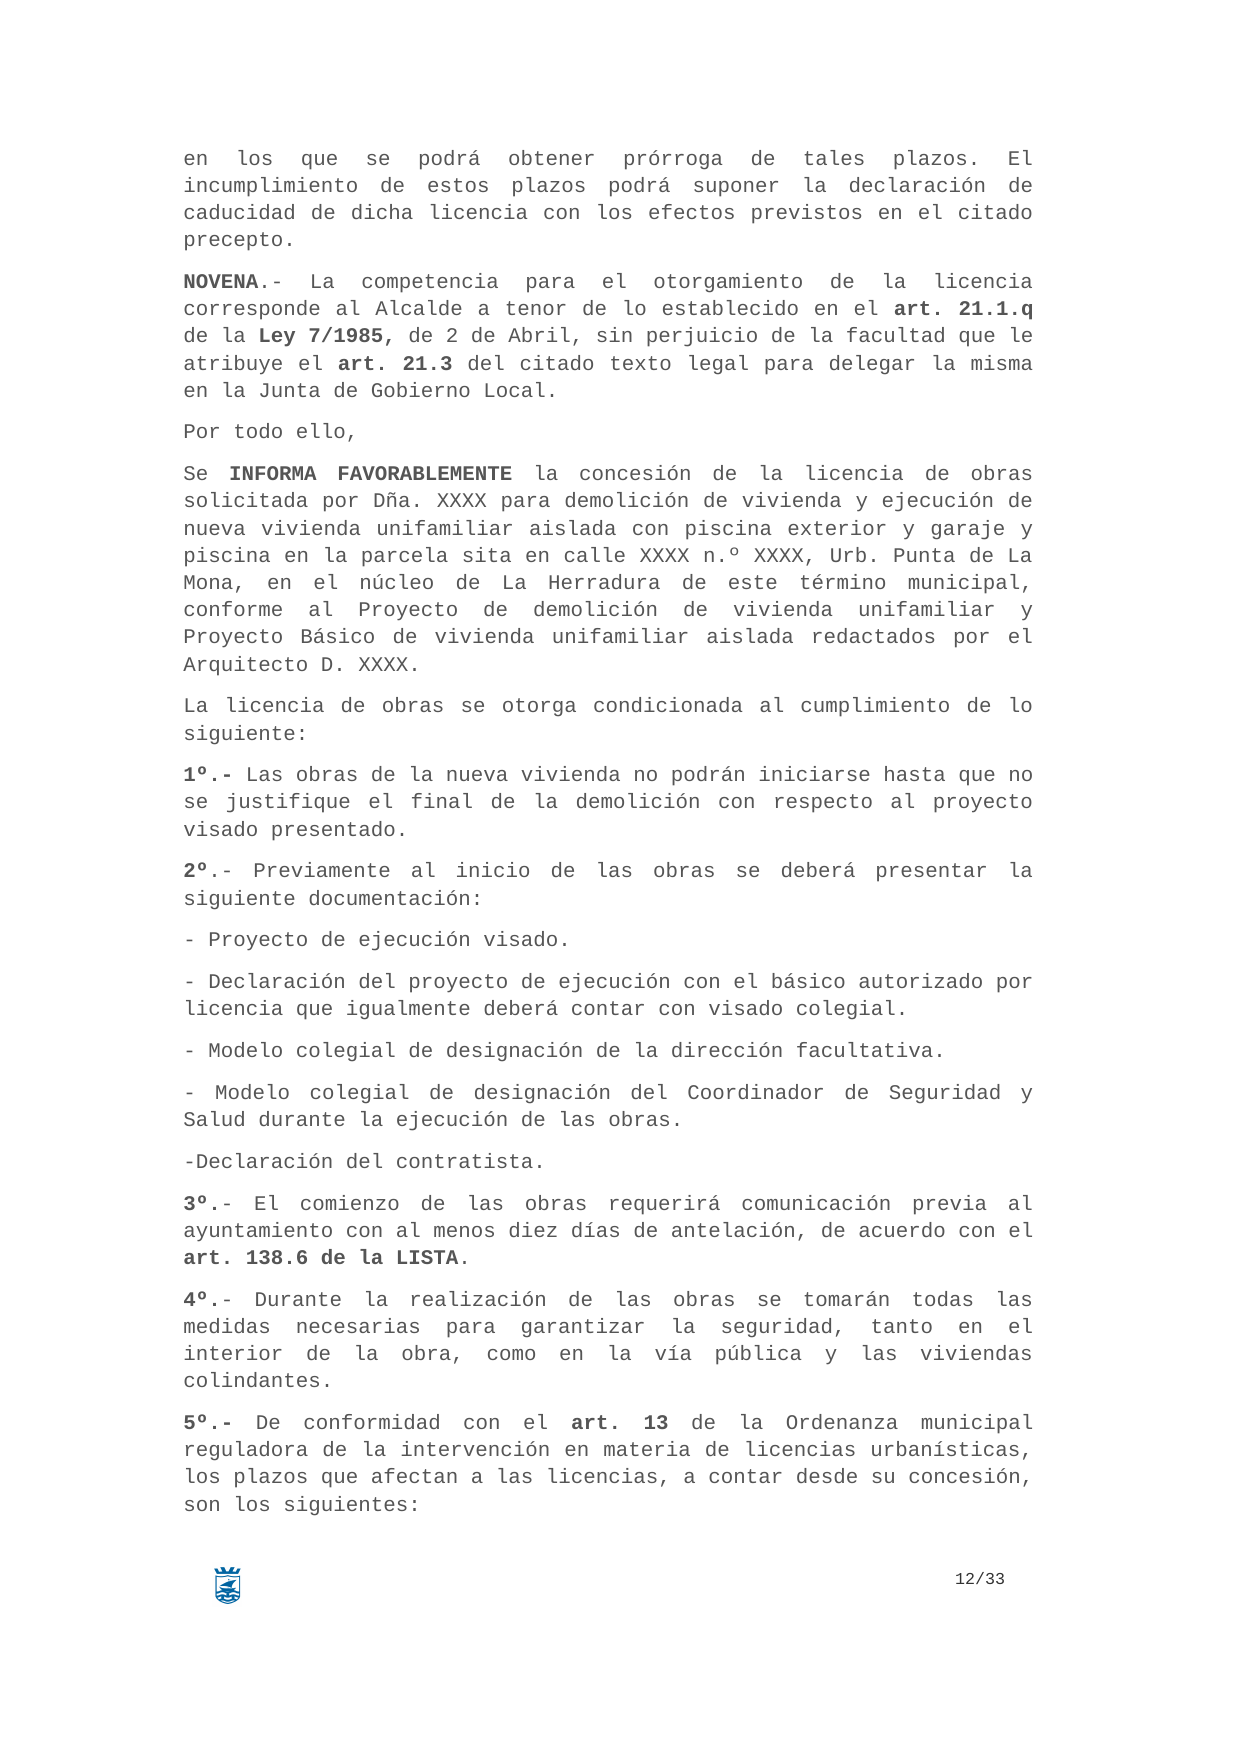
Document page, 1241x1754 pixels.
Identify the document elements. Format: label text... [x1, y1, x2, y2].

picture [211, 1562, 243, 1607]
text 3º.- El comienzo de las obras requerirá comunicación previa al ayuntamiento con al menos diez días de antelación, de acuerdo con el art. 138.6 de la LISTA. [183, 1193, 1033, 1271]
text 5º.- De conformidad con el art. 13 de la Ordenanza municipal reguladora de la intervención en materia de licencias urbanísticas, los plazos que afectan a las licencias, a contar desde su concesión, son los siguientes: [183, 1412, 1033, 1517]
text - Declaración del proyecto de ejecución con el básico autorizado por licencia que igualmente deberá contar con visado colegial. [183, 971, 1033, 1022]
text Por todo ello, [183, 421, 1033, 445]
text Se INFORMA FAVORABLEMENTE la concesión de la licencia de obras solicitada por Dña. XXXX para demolición de vivienda y ejecución de nueva vivienda unifamiliar aislada con piscina exterior y garaje y piscina en la parcela sita en calle XXXX n.º XXXX, Urb. Punta de La Mona, en el núcleo de La Herradura de este término municipal, conforme al Proyecto de demolición de vivienda unifamiliar y Proyecto Básico de vivienda unifamiliar aislada redactados por el Arquitecto D. XXXX. [183, 463, 1033, 677]
text 4º.- Durante la realización de las obras se tomarán todas las medidas necesarias para garantizar la seguridad, tanto en el interior de la obra, como en la vía pública y las viviendas colindantes. [183, 1289, 1033, 1394]
text -Declaración del contratista. [183, 1151, 1033, 1174]
text - Modelo colegial de designación del Coordinador de Seguridad y Salud durante la ejecución de las obras. [183, 1082, 1033, 1133]
text La licencia de obras se otorga condicionada al cumplimiento de lo siguiente: [183, 695, 1033, 746]
text NOVENA.- La competencia para el otorgamiento de la licencia corresponde al Alcalde a tenor de lo establecido en el art. 21.1.q de la Ley 7/1985, de 2 de Abril, sin perjuicio de la facultad que le atribuye el art. 21.3 del citado texto legal para delegar la misma en la Junta de Gobierno Local. [183, 271, 1033, 403]
text - Proyecto de ejecución visado. [183, 929, 1033, 953]
text 1º.- Las obras de la nueva vivienda no podrán iniciarse hasta que no se justifique el final de la demolición con respecto al proyecto visado presentado. [183, 764, 1033, 842]
text en los que se podrá obtener prórroga de tales plazos. El incumplimiento de estos plazos podrá suponer la declaración de caducidad de dicha licencia con los efectos previstos en el citado precepto. [183, 148, 1033, 253]
text - Modelo colegial de designación de la dirección facultativa. [183, 1040, 1033, 1064]
text 2º.- Previamente al inicio de las obras se deberá presentar la siguiente documentación: [183, 860, 1033, 911]
